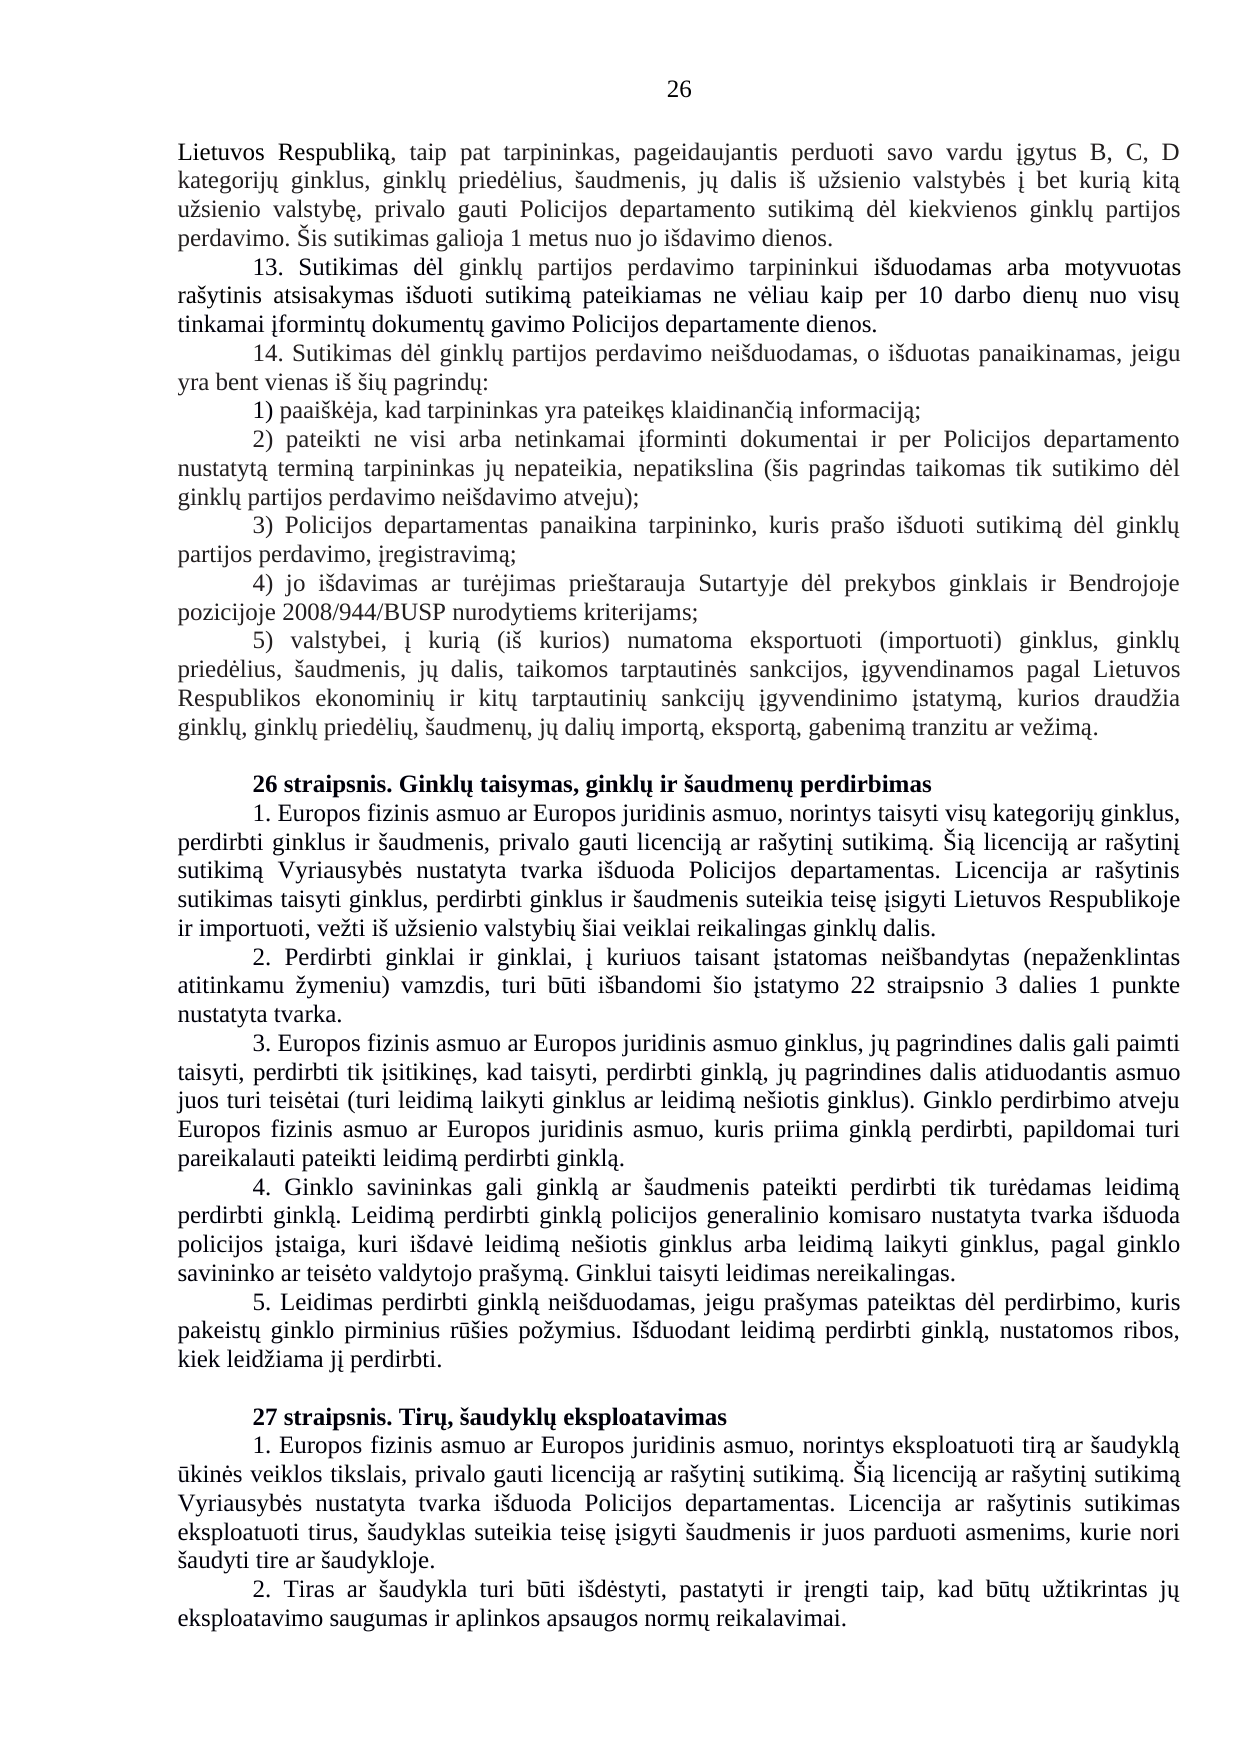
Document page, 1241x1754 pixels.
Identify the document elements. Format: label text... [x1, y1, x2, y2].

text 14. Sutikimas dėl ginklų partijos perdavimo neišduodamas, o išduotas panaikinamas, jeigu yra bent vienas iš šių pagrindų: [177, 338, 1181, 395]
text 4. Ginklo savininkas gali ginklą ar šaudmenis pateikti perdirbti tik turėdamas leidimą perdirbti ginklą. Leidimą perdirbti ginklą policijos generalinio komisaro nustatyta tvarka išduoda policijos įstaiga, kuri išdavė leidimą nešiotis ginklus arba leidimą laikyti ginklus, pagal ginklo savininko ar teisėto valdytojo prašymą. Ginklui taisyti leidimas nereikalingas. [177, 1172, 1181, 1287]
text 26 straipsnis. Ginklų taisymas, ginklų ir šaudmenų perdirbimas [177, 769, 1181, 798]
text Lietuvos Respubliką, taip pat tarpininkas, pageidaujantis perduoti savo vardu įgytus B, C, D kategorijų ginklus, ginklų priedėlius, šaudmenis, jų dalis iš užsienio valstybės į bet kurią kitą užsienio valstybę, privalo gauti Policijos departamento sutikimą dėl kiekvienos ginklų partijos perdavimo. Šis sutikimas galioja 1 metus nuo jo išdavimo dienos. [177, 137, 1181, 252]
text 2. Perdirbti ginklai ir ginklai, į kuriuos taisant įstatomas neišbandytas (nepaženklintas atitinkamu žymeniu) vamzdis, turi būti išbandomi šio įstatymo 22 straipsnio 3 dalies 1 punkte nustatyta tvarka. [177, 942, 1181, 1028]
text 1) paaiškėja, kad tarpininkas yra pateikęs klaidinančią informaciją; [177, 395, 1181, 424]
text 3. Europos fizinis asmuo ar Europos juridinis asmuo ginklus, jų pagrindines dalis gali paimti taisyti, perdirbti tik įsitikinęs, kad taisyti, perdirbti ginklą, jų pagrindines dalis atiduodantis asmuo juos turi teisėtai (turi leidimą laikyti ginklus ar leidimą nešiotis ginklus). Ginklo perdirbimo atveju Europos fizinis asmuo ar Europos juridinis asmuo, kuris priima ginklą perdirbti, papildomai turi pareikalauti pateikti leidimą perdirbti ginklą. [177, 1028, 1181, 1172]
text 3) Policijos departamentas panaikina tarpininko, kuris prašo išduoti sutikimą dėl ginklų partijos perdavimo, įregistravimą; [177, 510, 1181, 568]
text 2) pateikti ne visi arba netinkamai įforminti dokumentai ir per Policijos departamento nustatytą terminą tarpininkas jų nepateikia, nepatikslina (šis pagrindas taikomas tik sutikimo dėl ginklų partijos perdavimo neišdavimo atveju); [177, 424, 1181, 510]
text 5. Leidimas perdirbti ginklą neišduodamas, jeigu prašymas pateiktas dėl perdirbimo, kuris pakeistų ginklo pirminius rūšies požymius. Išduodant leidimą perdirbti ginklą, nustatomos ribos, kiek leidžiama jį perdirbti. [177, 1287, 1181, 1373]
text 27 straipsnis. Tirų, šaudyklų eksploatavimas [177, 1402, 1181, 1430]
text 13. Sutikimas dėl ginklų partijos perdavimo tarpininkui išduodamas arba motyvuotas rašytinis atsisakymas išduoti sutikimą pateikiamas ne vėliau kaip per 10 darbo dienų nuo visų tinkamai įformintų dokumentų gavimo Policijos departamente dienos. [177, 252, 1181, 338]
text 1. Europos fizinis asmuo ar Europos juridinis asmuo, norintys taisyti visų kategorijų ginklus, perdirbti ginklus ir šaudmenis, privalo gauti licenciją ar rašytinį sutikimą. Šią licenciją ar rašytinį sutikimą Vyriausybės nustatyta tvarka išduoda Policijos departamentas. Licencija ar rašytinis sutikimas taisyti ginklus, perdirbti ginklus ir šaudmenis suteikia teisę įsigyti Lietuvos Respublikoje ir importuoti, vežti iš užsienio valstybių šiai veiklai reikalingas ginklų dalis. [177, 798, 1181, 942]
text 2. Tiras ar šaudykla turi būti išdėstyti, pastatyti ir įrengti taip, kad būtų užtikrintas jų eksploatavimo saugumas ir aplinkos apsaugos normų reikalavimai. [177, 1574, 1181, 1632]
text 4) jo išdavimas ar turėjimas prieštarauja Sutartyje dėl prekybos ginklais ir Bendrojoje pozicijoje 2008/944/BUSP nurodytiems kriterijams; [177, 568, 1181, 625]
text 1. Europos fizinis asmuo ar Europos juridinis asmuo, norintys eksploatuoti tirą ar šaudyklą ūkinės veiklos tikslais, privalo gauti licenciją ar rašytinį sutikimą. Šią licenciją ar rašytinį sutikimą Vyriausybės nustatyta tvarka išduoda Policijos departamentas. Licencija ar rašytinis sutikimas eksploatuoti tirus, šaudyklas suteikia teisę įsigyti šaudmenis ir juos parduoti asmenims, kurie nori šaudyti tire ar šaudykloje. [177, 1430, 1181, 1574]
text 5) valstybei, į kurią (iš kurios) numatoma eksportuoti (importuoti) ginklus, ginklų priedėlius, šaudmenis, jų dalis, taikomos tarptautinės sankcijos, įgyvendinamos pagal Lietuvos Respublikos ekonominių ir kitų tarptautinių sankcijų įgyvendinimo įstatymą, kurios draudžia ginklų, ginklų priedėlių, šaudmenų, jų dalių importą, eksportą, gabenimą tranzitu ar vežimą. [177, 625, 1181, 740]
